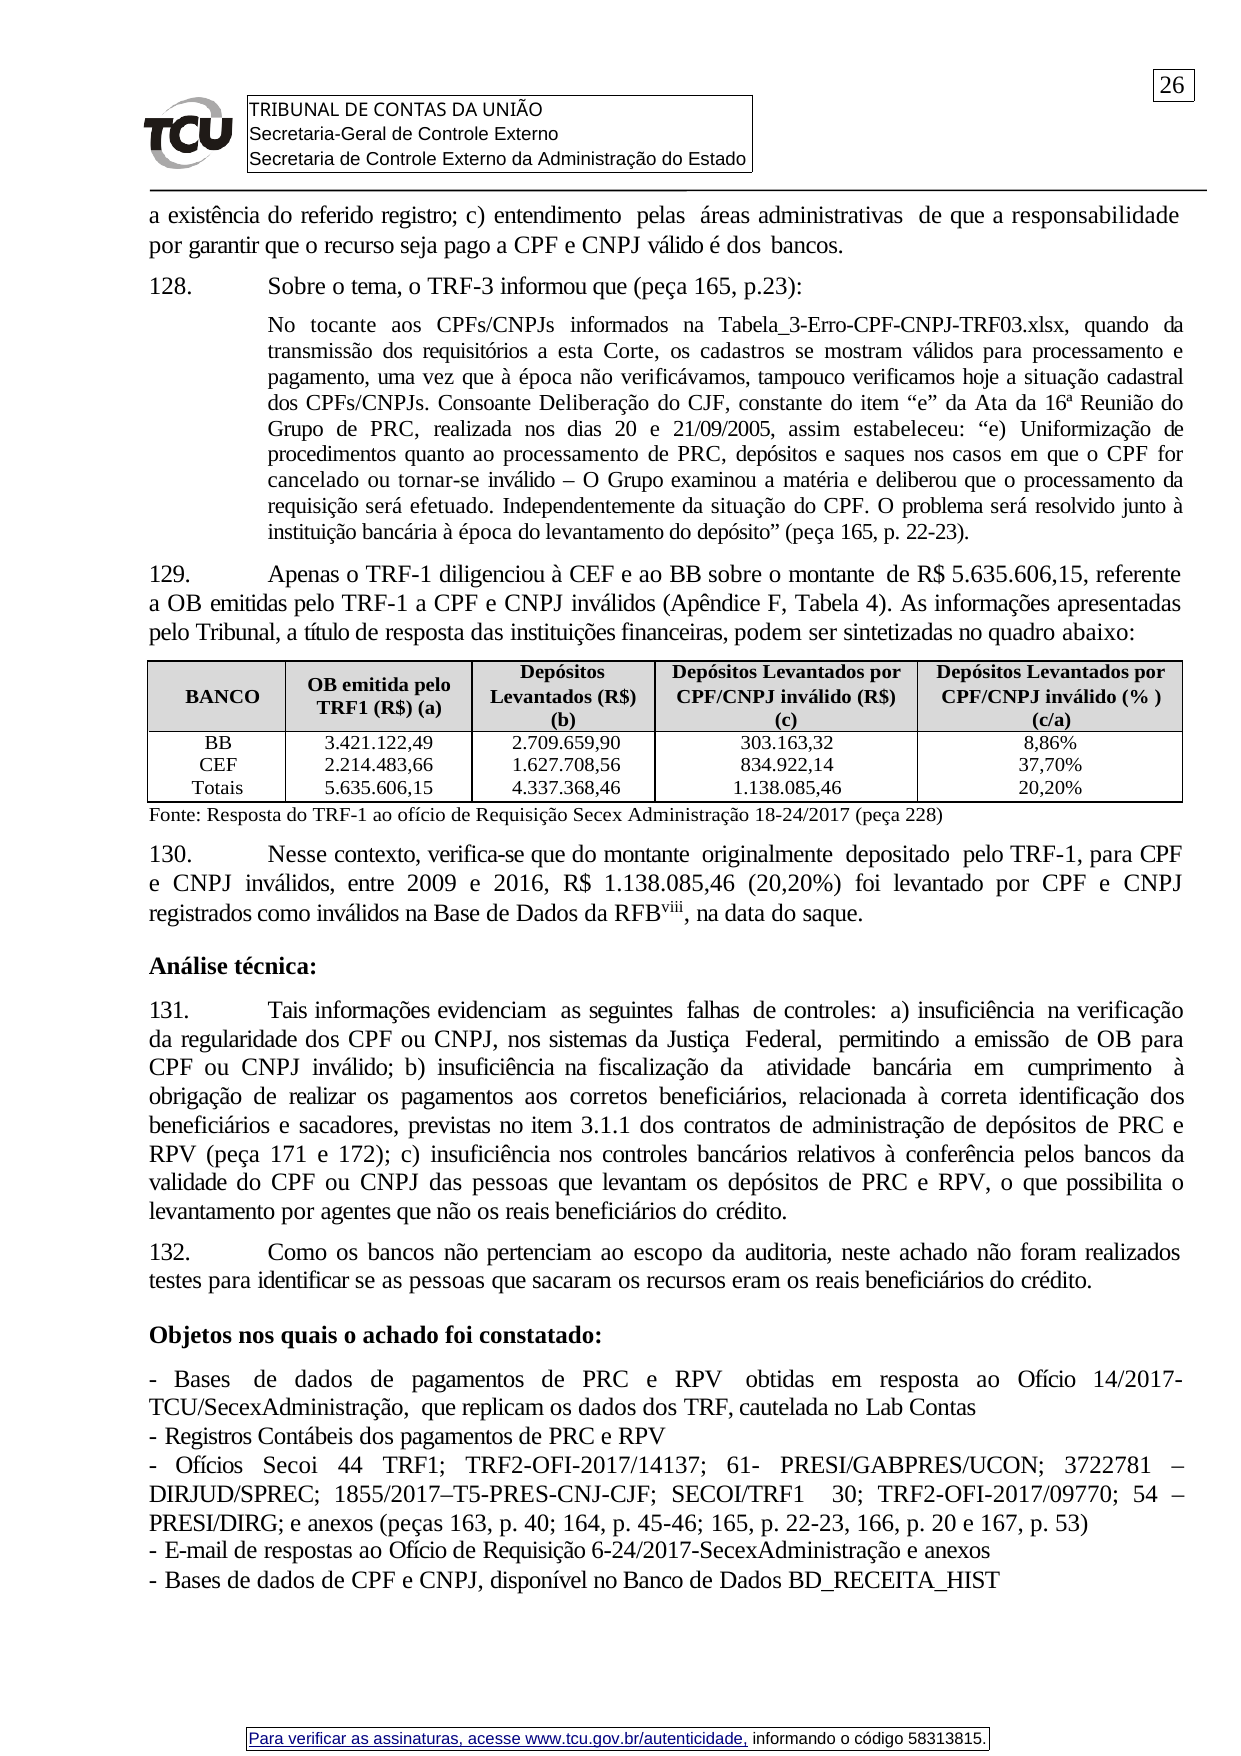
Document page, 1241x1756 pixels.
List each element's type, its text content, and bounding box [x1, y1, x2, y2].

table_cell Totais [148, 778, 285, 801]
subtitle Análise técnica: [148, 951, 1201, 980]
table_cell CEF [148, 755, 285, 778]
table_cell 5.635.606,15 [286, 778, 471, 801]
list Apenas o TRF-1 diligenciou à CEF e ao BB sobre o montante de R$ 5.635.606,15, referente a OB emitidas pelo TRF-1 a CPF e CNPJ inválidos (Apêndice F, Tabela 4). As informações apresentadas pelo Tribunal, a título de resposta das instituições financeiras, podem ser sintetizadas no quadro abaixo: [148, 559, 1182, 645]
list Ofícios Secoi 44 TRF1; TRF2-OFI-2017/14137; 61- PRESI/GABPRES/UCON; 3722781 – DIRJUD/SPREC; 1855/2017–T5-PRES-CNJ-CJF; SECOI/TRF1 30; TRF2-OFI-2017/09770; 54 – PRESI/DIRG; e anexos (peças 163, p. 40; 164, p. 45-46; 165, p. 22-23, 166, p. 20 e 167, p. 53) [148, 1450, 1184, 1537]
table_header Depósitos Levantados por CPF/CNPJ inválido (R$) (c) [656, 662, 917, 731]
table_cell BB [148, 732, 285, 754]
table_cell 303.163,32 [656, 732, 917, 754]
table_cell 4.337.368,46 [473, 778, 654, 801]
list Bases de dados de CPF e CNPJ, disponível no Banco de Dados BD_RECEITA_HIST [148, 1565, 1201, 1594]
text a existência do referido registro; c) entendimento pelas áreas administrativas de que a responsabilidade por garantir que o recurso seja pago a CPF e CNPJ válido é dos bancos. [148, 200, 1180, 259]
table_cell 2.709.659,90 [473, 732, 654, 754]
list Bases de dados de pagamentos de PRC e RPV obtidas em resposta ao Ofício 14/2017- TCU/SecexAdministração, que replicam os dados dos TRF, cautelada no Lab Contas [148, 1364, 1183, 1421]
list Registros Contábeis dos pagamentos de PRC e RPV [148, 1422, 1201, 1450]
table_cell 20,20% [918, 778, 1182, 801]
list E-mail de respostas ao Ofício de Requisição 6-24/2017-SecexAdministração e anexos [148, 1537, 1201, 1564]
table_cell 1.138.085,46 [656, 778, 917, 801]
table_cell 834.922,14 [656, 755, 917, 778]
list Sobre o tema, o TRF-3 informou que (peça 165, p.23): [148, 271, 1201, 299]
table_cell 1.627.708,56 [473, 755, 654, 778]
table_cell 37,70% [918, 755, 1182, 778]
table_cell 8,86% [918, 732, 1182, 754]
picture [143, 97, 233, 169]
table_cell 2.214.483,66 [286, 755, 471, 778]
subtitle Objetos nos quais o achado foi constatado: [148, 1320, 1201, 1349]
table_header Depósitos Levantados por CPF/CNPJ inválido (% ) (c/a) [918, 662, 1182, 731]
text No tocante aos CPFs/CNPJs informados na Tabela_3-Erro-CPF-CNPJ-TRF03.xlsx, quando da transmissão dos requisitórios a esta Corte, os cadastros se mostram válidos para processamento e pagamento, uma vez que à época não verificávamos, tampouco verificamos hoje a situação cadastral dos CPFs/CNPJs. Consoante Deliberação do CJF, constante do item “e” da Ata da 16ª Reunião do Grupo de PRC, realizada nos dias 20 e 21/09/2005, assim estabeleceu: “e) Uniformização de procedimentos quanto ao processamento de PRC, depósitos e saques nos casos em que o CPF for cancelado ou tornar-se inválido – O Grupo examinou a matéria e deliberou que o processamento da requisição será efetuado. Independentemente da situação do CPF. O problema será resolvido junto à instituição bancária à época do levantamento do depósito” (peça 165, p. 22-23). [267, 312, 1184, 544]
table_header BANCO [148, 662, 285, 731]
table_header OB emitida pelo TRF1 (R$) (a) [286, 662, 471, 731]
table_header Depósitos Levantados (R$) (b) [473, 662, 654, 731]
list Nesse contexto, verifica-se que do montante originalmente depositado pelo TRF-1, para CPF e CNPJ inválidos, entre 2009 e 2016, R$ 1.138.085,46 (20,20%) foi levantado por CPF e CNPJ registrados como inválidos na Base de Dados da RFBviii, na data do saque. [148, 839, 1183, 927]
table_cell 3.421.122,49 [286, 732, 471, 754]
list Como os bancos não pertenciam ao escopo da auditoria, neste achado não foram realizados testes para identificar se as pessoas que sacaram os recursos eram os reais beneficiários do crédito. [148, 1238, 1181, 1294]
text Fonte: Resposta do TRF-1 ao ofício de Requisição Secex Administração 18-24/2017 (peça 228) [148, 803, 1201, 826]
list Tais informações evidenciam as seguintes falhas de controles: a) insuficiência na verificação da regularidade dos CPF ou CNPJ, nos sistemas da Justiça Federal, permitindo a emissão de OB para CPF ou CNPJ inválido; b) insuficiência na fiscalização da atividade bancária em cumprimento à obrigação de realizar os pagamentos aos corretos beneficiários, relacionada à correta identificação dos beneficiários e sacadores, previstas no item 3.1.1 dos contratos de administração de depósitos de PRC e RPV (peça 171 e 172); c) insuficiência nos controles bancários relativos à conferência pelos bancos da validade do CPF ou CNPJ das pessoas que levantam os depósitos de PRC e RPV, o que possibilita o levantamento por agentes que não os reais beneficiários do crédito. [148, 995, 1184, 1225]
